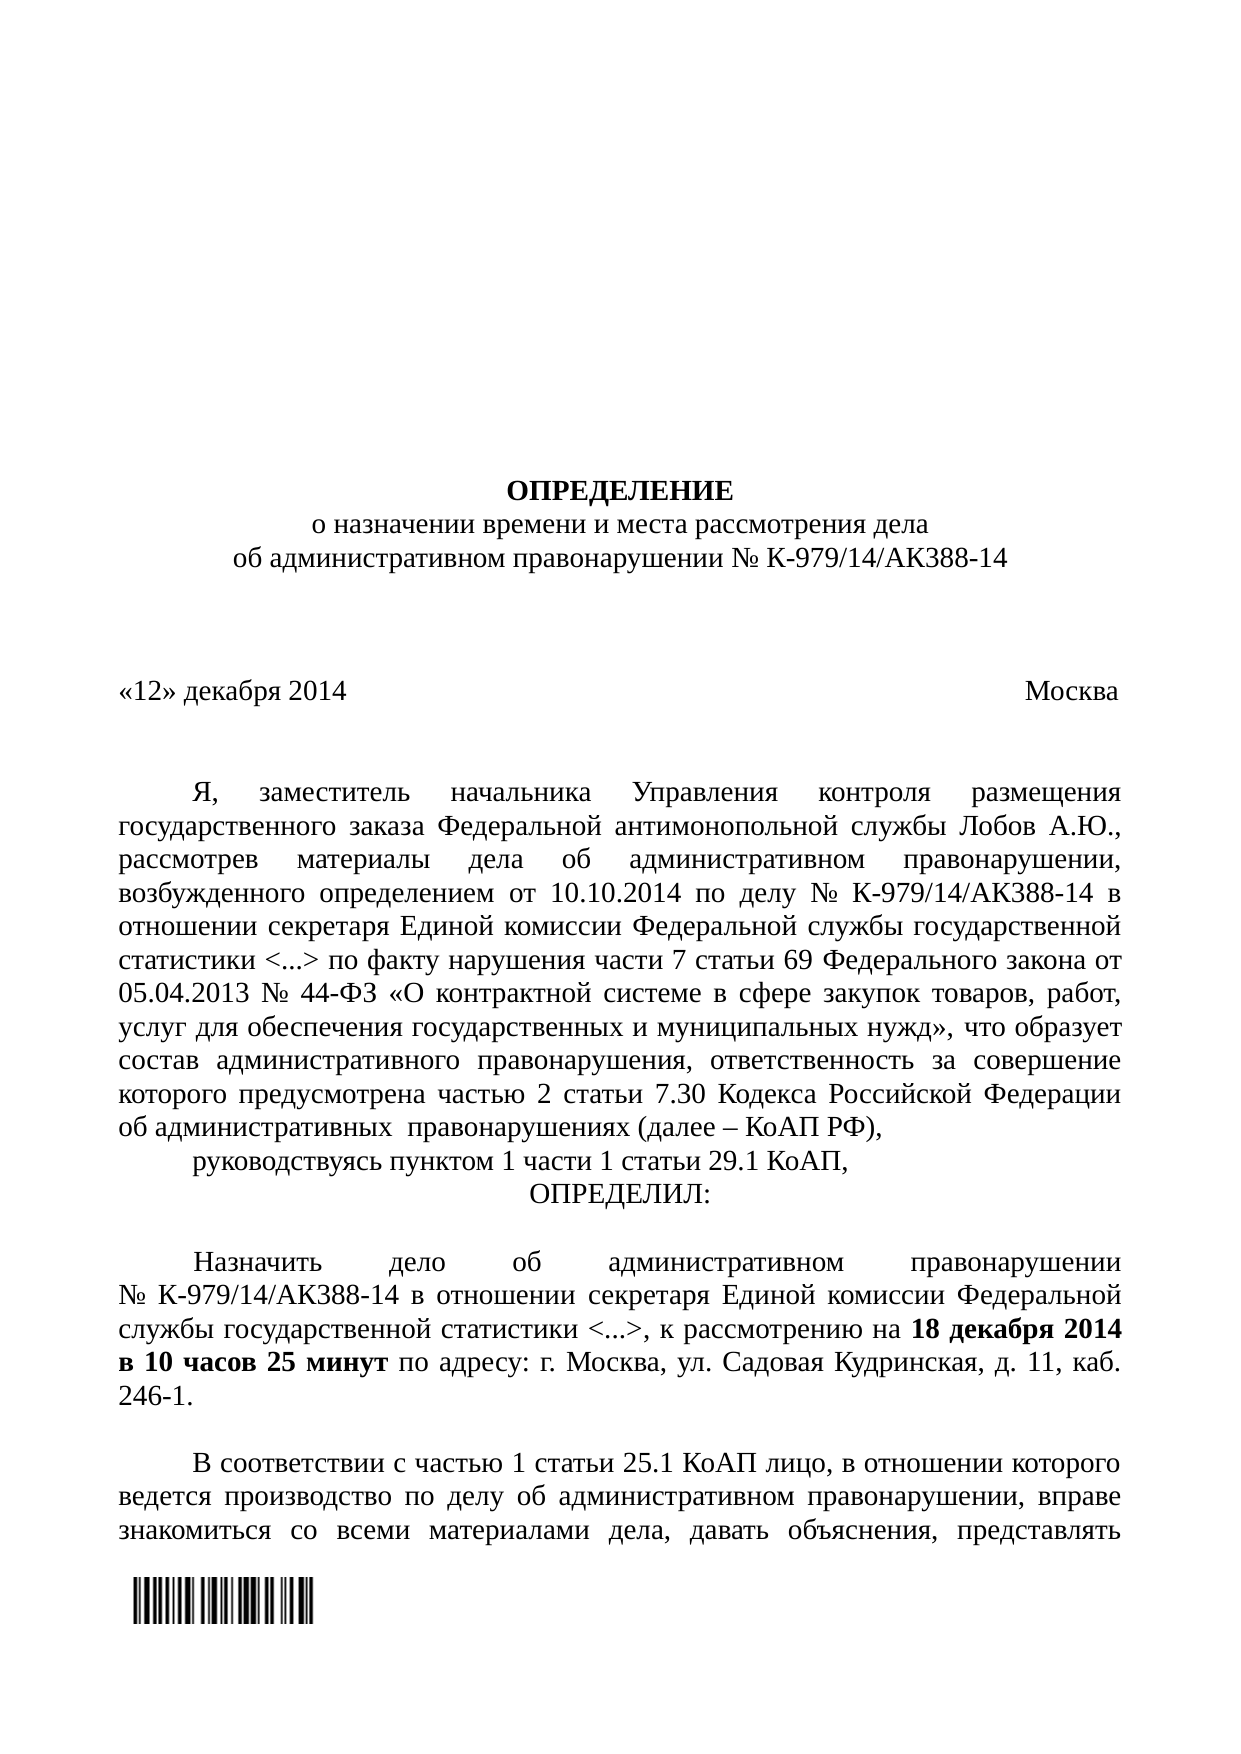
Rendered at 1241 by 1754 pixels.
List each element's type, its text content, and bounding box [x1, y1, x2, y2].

subtitle ОПРЕДЕЛЕНИЕ [118, 473, 1122, 506]
text о назначении времени и места рассмотрения дела [118, 506, 1122, 540]
text ОПРЕДЕЛИЛ: [118, 1177, 1122, 1210]
text Я, заместитель начальника Управления контроля размещения государственного заказа Федеральной антимонопольной службы Лобов А.Ю., рассмотрев материалы дела об административном правонарушении, возбужденного определением от 10.10.2014 по делу № К-979/14/АК388-14 в отношении секретаря Единой комиссии Федеральной службы государственной статистики <...> по факту нарушения части 7 статьи 69 Федерального закона от 05.04.2013 № 44-ФЗ «О контрактной системе в сфере закупок товаров, работ, услуг для обеспечения государственных и муниципальных нужд», что образует состав административного правонарушения, ответственность за совершение которого предусмотрена частью 2 статьи 7.30 Кодекса Российской Федерации об административных правонарушениях (далее – КоАП РФ), [118, 774, 1122, 1143]
text руководствуясь пунктом 1 части 1 статьи 29.1 КоАП, [118, 1143, 1122, 1177]
picture [118, 1577, 331, 1624]
text «12» декабря 2014 Москва [118, 673, 1122, 707]
text Назначить дело об административном правонарушении № К-979/14/АК388-14 в отношении секретаря Единой комиссии Федеральной службы государственной статистики <...>, к рассмотрению на 18 декабря 2014 в 10 часов 25 минут по адресу: г. Москва, ул. Садовая Кудринская, д. 11, каб. 246-1. [118, 1244, 1122, 1411]
text В соответствии с частью 1 статьи 25.1 КоАП лицо, в отношении которого ведется производство по делу об административном правонарушении, вправе знакомиться со всеми материалами дела, давать объяснения, представлять [118, 1445, 1122, 1546]
text об административном правонарушении № К-979/14/АК388-14 [118, 540, 1122, 573]
